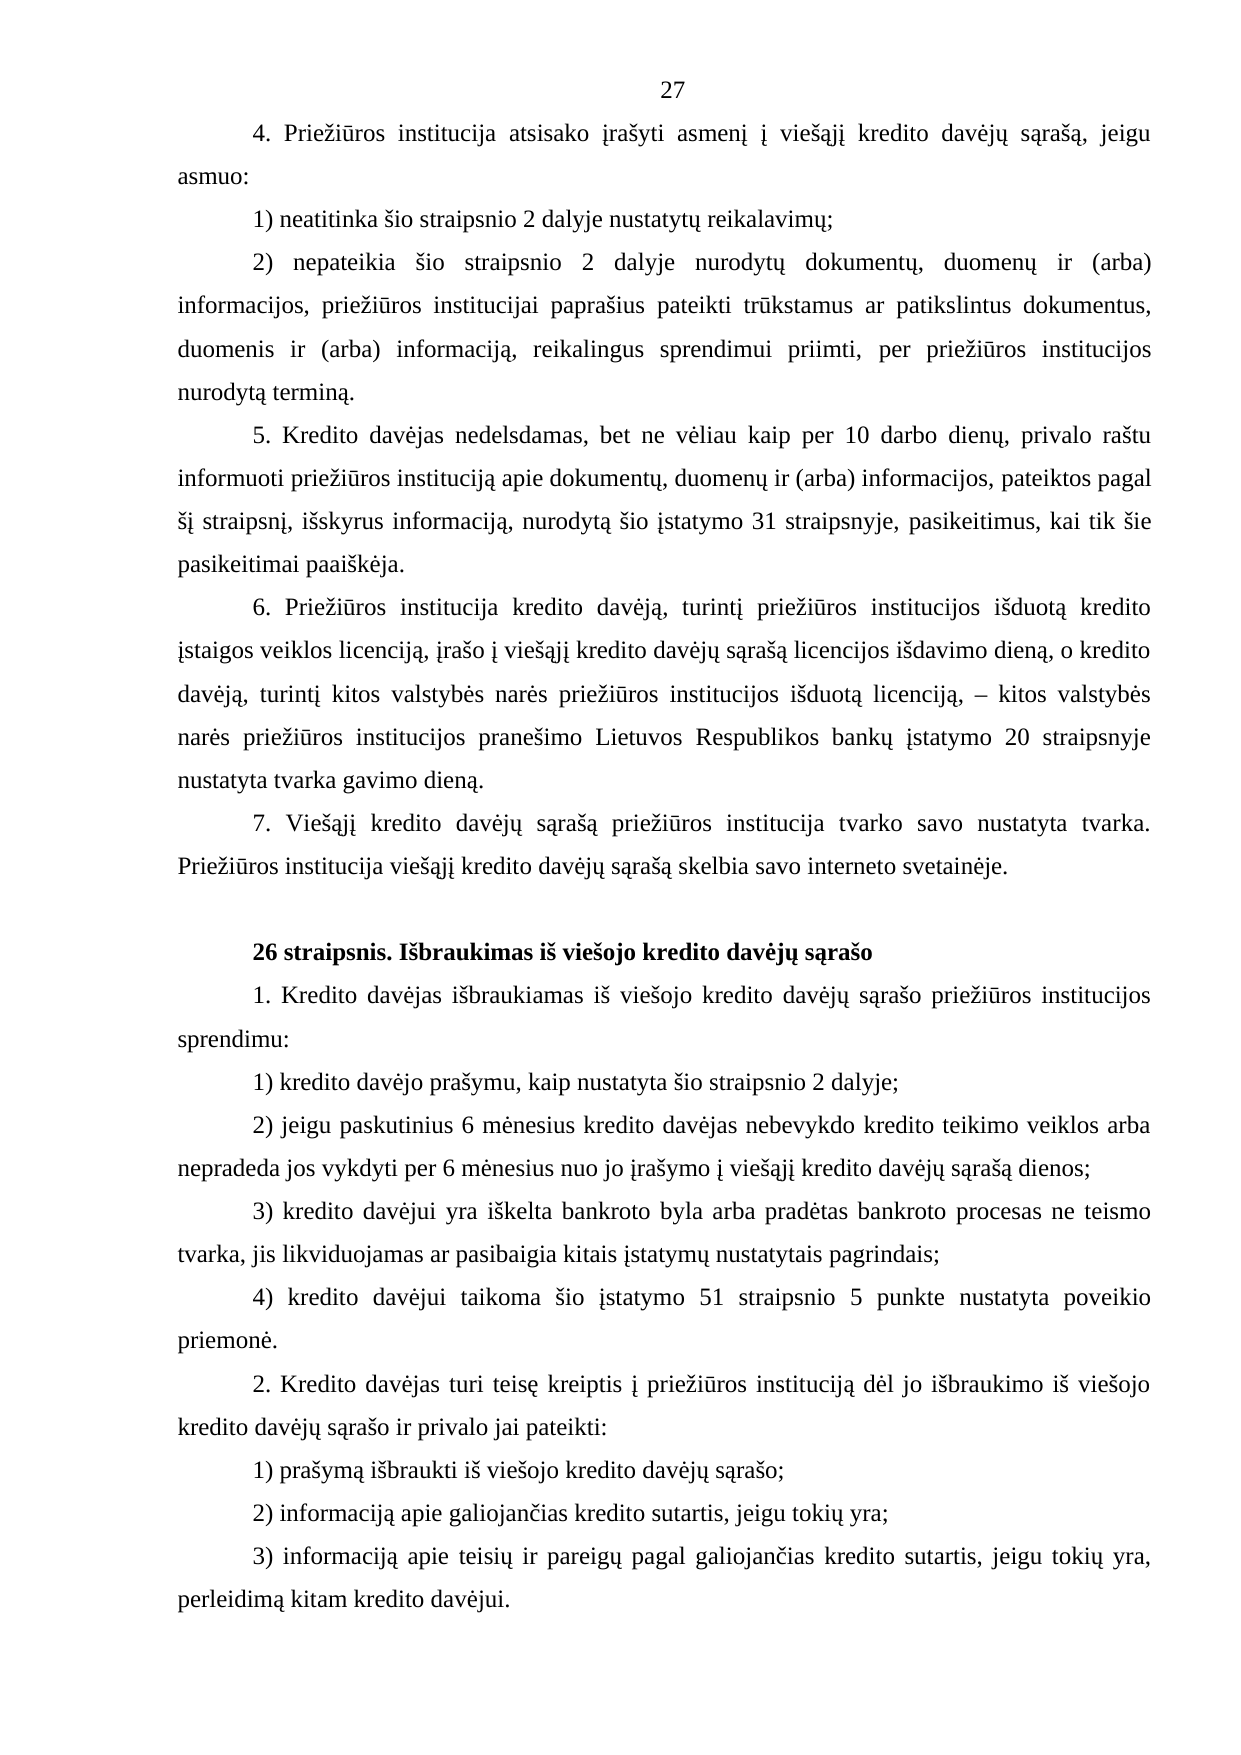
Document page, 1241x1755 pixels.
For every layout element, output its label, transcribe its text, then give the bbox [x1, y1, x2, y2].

text 1) kredito davėjo prašymu, kaip nustatyta šio straipsnio 2 dalyje; [177, 1067, 1152, 1096]
text 2) nepateikia šio straipsnio 2 dalyje nurodytų dokumentų, duomenų ir (arba) informacijos, priežiūros institucijai paprašius pateikti trūkstamus ar patikslintus dokumentus, duomenis ir (arba) informaciją, reikalingus sprendimui priimti, per priežiūros institucijos nurodytą terminą. [177, 247, 1152, 406]
text 6. Priežiūros institucija kredito davėją, turintį priežiūros institucijos išduotą kredito įstaigos veiklos licenciją, įrašo į viešąjį kredito davėjų sąrašą licencijos išdavimo dieną, o kredito davėją, turintį kitos valstybės narės priežiūros institucijos išduotą licenciją, – kitos valstybės narės priežiūros institucijos pranešimo Lietuvos Respublikos bankų įstatymo 20 straipsnyje nustatyta tvarka gavimo dieną. [177, 592, 1152, 794]
text 2. Kredito davėjas turi teisę kreiptis į priežiūros instituciją dėl jo išbraukimo iš viešojo kredito davėjų sąrašo ir privalo jai pateikti: [177, 1369, 1152, 1441]
text 1) neatitinka šio straipsnio 2 dalyje nustatytų reikalavimų; [177, 204, 1152, 233]
text 26 straipsnis. Išbraukimas iš viešojo kredito davėjų sąrašo [177, 937, 1152, 966]
text 3) informaciją apie teisių ir pareigų pagal galiojančias kredito sutartis, jeigu tokių yra, perleidimą kitam kredito davėjui. [177, 1541, 1152, 1613]
text 1) prašymą išbraukti iš viešojo kredito davėjų sąrašo; [177, 1455, 1152, 1484]
text 1. Kredito davėjas išbraukiamas iš viešojo kredito davėjų sąrašo priežiūros institucijos sprendimu: [177, 981, 1152, 1052]
text 2) jeigu paskutinius 6 mėnesius kredito davėjas nebevykdo kredito teikimo veiklos arba nepradeda jos vykdyti per 6 mėnesius nuo jo įrašymo į viešąjį kredito davėjų sąrašą dienos; [177, 1110, 1152, 1182]
text 3) kredito davėjui yra iškelta bankroto byla arba pradėtas bankroto procesas ne teismo tvarka, jis likviduojamas ar pasibaigia kitais įstatymų nustatytais pagrindais; [177, 1196, 1152, 1268]
text 4. Priežiūros institucija atsisako įrašyti asmenį į viešąjį kredito davėjų sąrašą, jeigu asmuo: [177, 118, 1152, 190]
text 5. Kredito davėjas nedelsdamas, bet ne vėliau kaip per 10 darbo dienų, privalo raštu informuoti priežiūros instituciją apie dokumentų, duomenų ir (arba) informacijos, pateiktos pagal šį straipsnį, išskyrus informaciją, nurodytą šio įstatymo 31 straipsnyje, pasikeitimus, kai tik šie pasikeitimai paaiškėja. [177, 420, 1152, 578]
text 7. Viešąjį kredito davėjų sąrašą priežiūros institucija tvarko savo nustatyta tvarka. Priežiūros institucija viešąjį kredito davėjų sąrašą skelbia savo interneto svetainėje. [177, 808, 1152, 880]
text 4) kredito davėjui taikoma šio įstatymo 51 straipsnio 5 punkte nustatyta poveikio priemonė. [177, 1282, 1152, 1354]
text 2) informaciją apie galiojančias kredito sutartis, jeigu tokių yra; [177, 1498, 1152, 1527]
